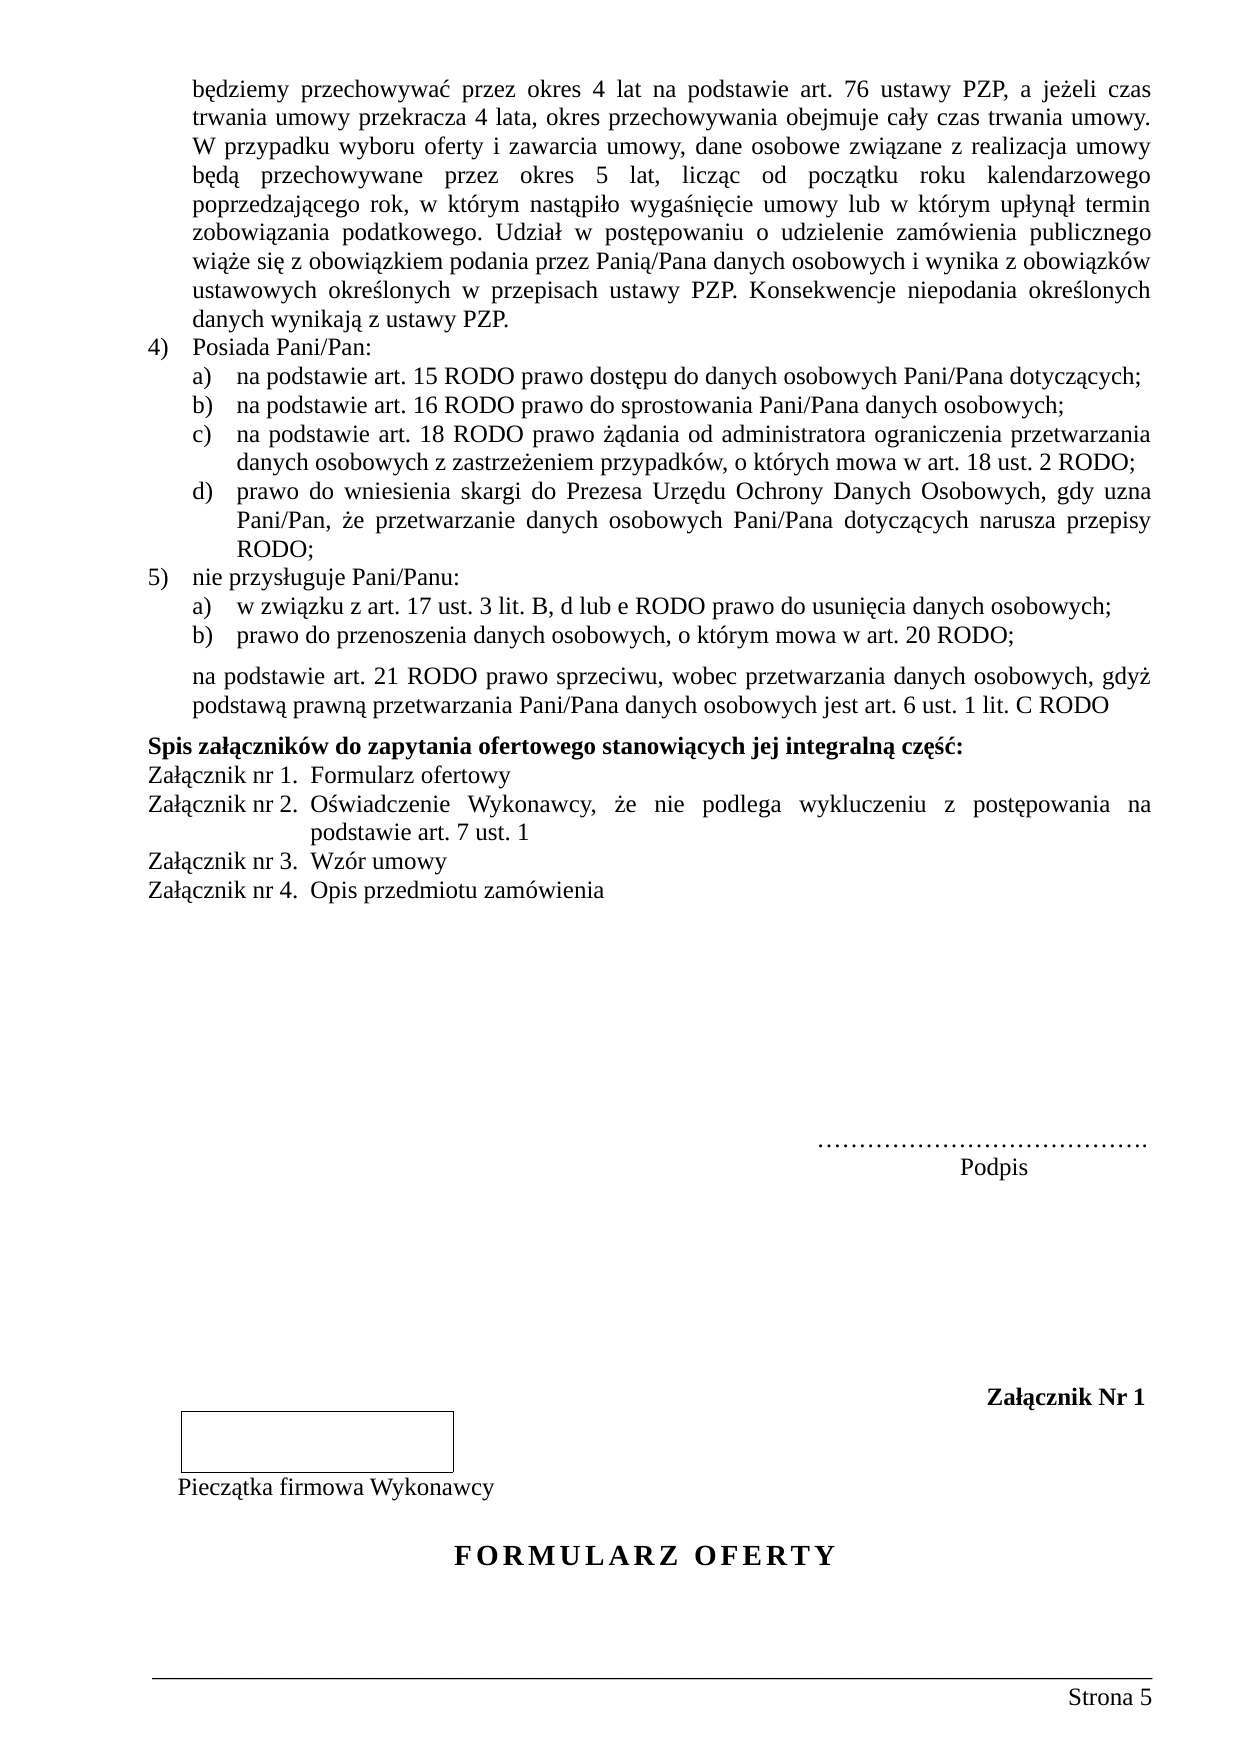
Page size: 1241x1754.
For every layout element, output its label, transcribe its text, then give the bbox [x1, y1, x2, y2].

text …………………………………. [148, 1124, 1152, 1152]
list będziemy przechowywać przez okres 4 lat na podstawie art. 76 ustawy PZP, a jeżeli czas trwania umowy przekracza 4 lata, okres przechowywania obejmuje cały czas trwania umowy. W przypadku wyboru oferty i zawarcia umowy, dane osobowe związane z realizacja umowy będą przechowywane przez okres 5 lat, licząc od początku roku kalendarzowego poprzedzającego rok, w którym nastąpiło wygaśnięcie umowy lub w którym upłynął termin zobowiązania podatkowego. Udział w postępowaniu o udzielenie zamówienia publicznego wiąże się z obowiązkiem podania przez Panią/Pana danych osobowych i wynika z obowiązków ustawowych określonych w przepisach ustawy PZP. Konsekwencje niepodania określonych danych wynikają z ustawy PZP. [148, 74, 1152, 332]
list Formularz ofertowy [148, 760, 1212, 789]
list na podstawie art. 15 RODO prawo dostępu do danych osobowych Pani/Pana dotyczących; [192, 361, 1152, 390]
text na podstawie art. 21 RODO prawo sprzeciwu, wobec przetwarzania danych osobowych, gdyż podstawą prawną przetwarzania Pani/Pana danych osobowych jest art. 6 ust. 1 lit. C RODO [192, 661, 1152, 719]
table_header [182, 1412, 453, 1471]
list w związku z art. 17 ust. 3 lit. B, d lub e RODO prawo do usunięcia danych osobowych; [192, 591, 1152, 620]
list prawo do wniesienia skargi do Prezesa Urzędu Ochrony Danych Osobowych, gdy uzna Pani/Pan, że przetwarzanie danych osobowych Pani/Pana dotyczących narusza przepisy RODO; [192, 476, 1152, 562]
text Pieczątka firmowa Wykonawcy [177, 1472, 1152, 1501]
list na podstawie art. 16 RODO prawo do sprostowania Pani/Pana danych osobowych; [192, 390, 1152, 419]
list na podstawie art. 18 RODO prawo żądania od administratora ograniczenia przetwarzania danych osobowych z zastrzeżeniem przypadków, o których mowa w art. 18 ust. 2 RODO; [192, 419, 1152, 476]
list Wzór umowy [148, 846, 1152, 875]
list Oświadczenie Wykonawcy, że nie podlega wykluczeniu z postępowania na podstawie art. 7 ust. 1 [148, 789, 1152, 846]
text FORMULARZ OFERTY [148, 1538, 1152, 1572]
list prawo do przenoszenia danych osobowych, o którym mowa w art. 20 RODO; [192, 620, 1152, 649]
list Posiada Pani/Pan: [148, 332, 1152, 361]
list Opis przedmiotu zamówienia [148, 875, 1212, 904]
text Załącznik Nr 1 [148, 1382, 1152, 1411]
text Podpis [960, 1152, 1152, 1181]
list nie przysługuje Pani/Panu: [148, 562, 1152, 591]
text Spis załączników do zapytania ofertowego stanowiących jej integralną część: [148, 731, 1211, 760]
